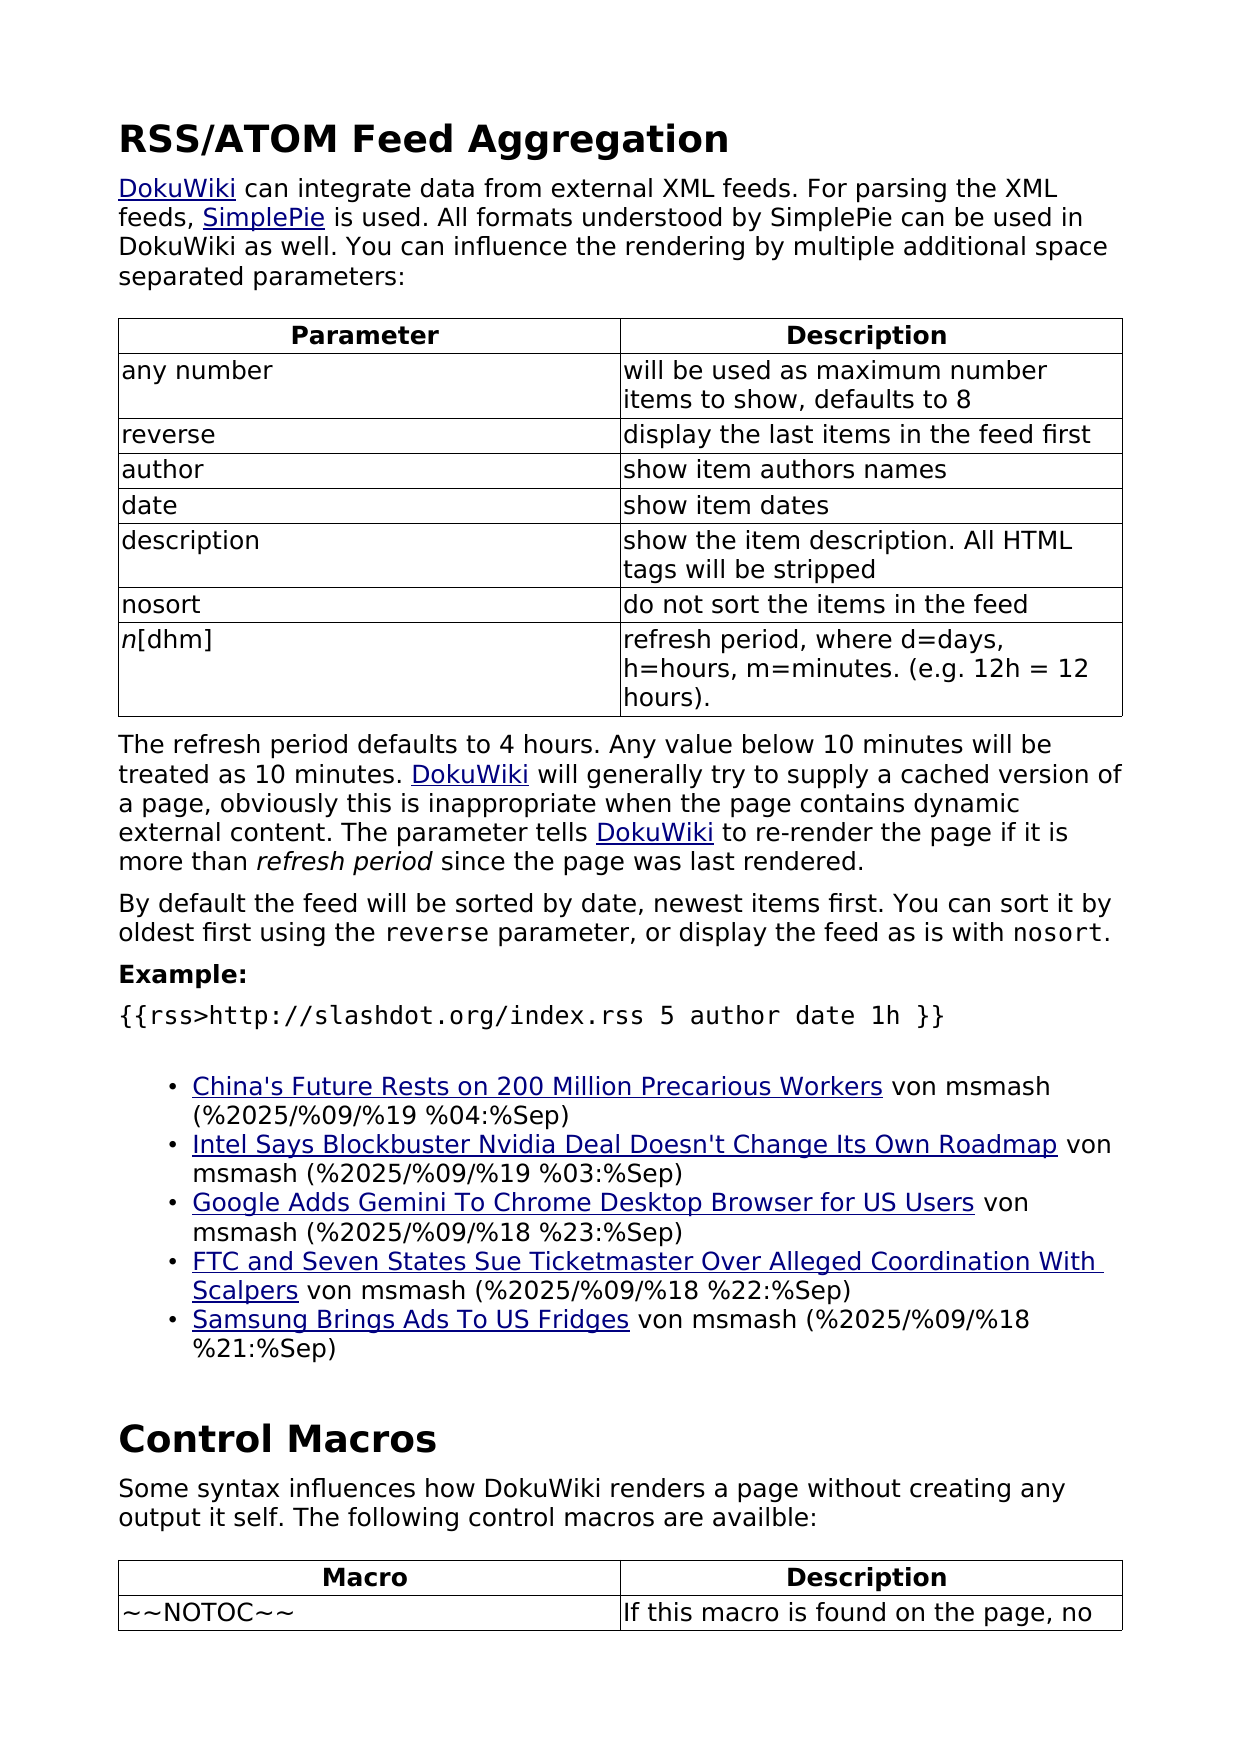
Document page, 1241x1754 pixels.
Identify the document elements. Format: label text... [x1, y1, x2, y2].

table_cell show item dates [621, 489, 1122, 523]
table_cell refresh period, where d=days, h=hours, m=minutes. (e.g. 12h = 12 hours). [621, 623, 1122, 716]
list China's Future Rests on 200 Million Precarious Workers von msmash (%2025/%09/%19 %04:%Sep) [177, 1072, 1122, 1130]
table_cell do not sort the items in the feed [621, 588, 1122, 622]
text {{rss>http://slashdot.org/index.rss 5 author date 1h }} [118, 1001, 1122, 1031]
table_cell author [119, 454, 620, 488]
subtitle Control Macros [118, 1418, 1122, 1462]
text The refresh period defaults to 4 hours. Any value below 10 minutes will be treated as 10 minutes. DokuWiki will generally try to supply a cached version of a page, obviously this is inappropriate when the page contains dynamic external content. The parameter tells DokuWiki to re-render the page if it is more than refresh period since the page was last rendered. [118, 731, 1122, 876]
table_cell date [119, 489, 620, 523]
table_header Description [621, 319, 1122, 353]
list Samsung Brings Ads To US Fridges von msmash (%2025/%09/%18 %21:%Sep) [177, 1305, 1122, 1363]
table_header Macro [119, 1561, 620, 1595]
table_header Parameter [119, 319, 620, 353]
table_cell any number [119, 354, 620, 418]
subtitle RSS/ATOM Feed Aggregation [118, 118, 1122, 162]
table_cell nosort [119, 588, 620, 622]
table_cell will be used as maximum number items to show, defaults to 8 [621, 354, 1122, 418]
list FTC and Seven States Sue Ticketmaster Over Alleged Coordination With Scalpers von msmash (%2025/%09/%18 %22:%Sep) [177, 1247, 1122, 1305]
table_cell If this macro is found on the page, no [621, 1596, 1122, 1630]
text Example: [118, 960, 1122, 989]
text DokuWiki can integrate data from external XML feeds. For parsing the XML feeds, SimplePie is used. All formats understood by SimplePie can be used in DokuWiki as well. You can influence the rendering by multiple additional space separated parameters: [118, 174, 1122, 291]
table_cell show the item description. All HTML tags will be stripped [621, 524, 1122, 587]
table_cell description [119, 524, 620, 587]
text Some syntax influences how DokuWiki renders a page without creating any output it self. The following control macros are availble: [118, 1474, 1122, 1532]
list Intel Says Blockbuster Nvidia Deal Doesn't Change Its Own Roadmap von msmash (%2025/%09/%19 %03:%Sep) [177, 1130, 1122, 1188]
list Google Adds Gemini To Chrome Desktop Browser for US Users von msmash (%2025/%09/%18 %23:%Sep) [177, 1188, 1122, 1247]
text By default the feed will be sorted by date, newest items first. You can sort it by oldest first using the reverse parameter, or display the feed as is with nosort. [118, 889, 1122, 947]
table_cell show item authors names [621, 454, 1122, 488]
table_cell display the last items in the feed first [621, 419, 1122, 453]
table_cell n[dhm] [119, 623, 620, 716]
table_cell reverse [119, 419, 620, 453]
table_cell ~~NOTOC~~ [119, 1596, 620, 1630]
table_header Description [621, 1561, 1122, 1595]
